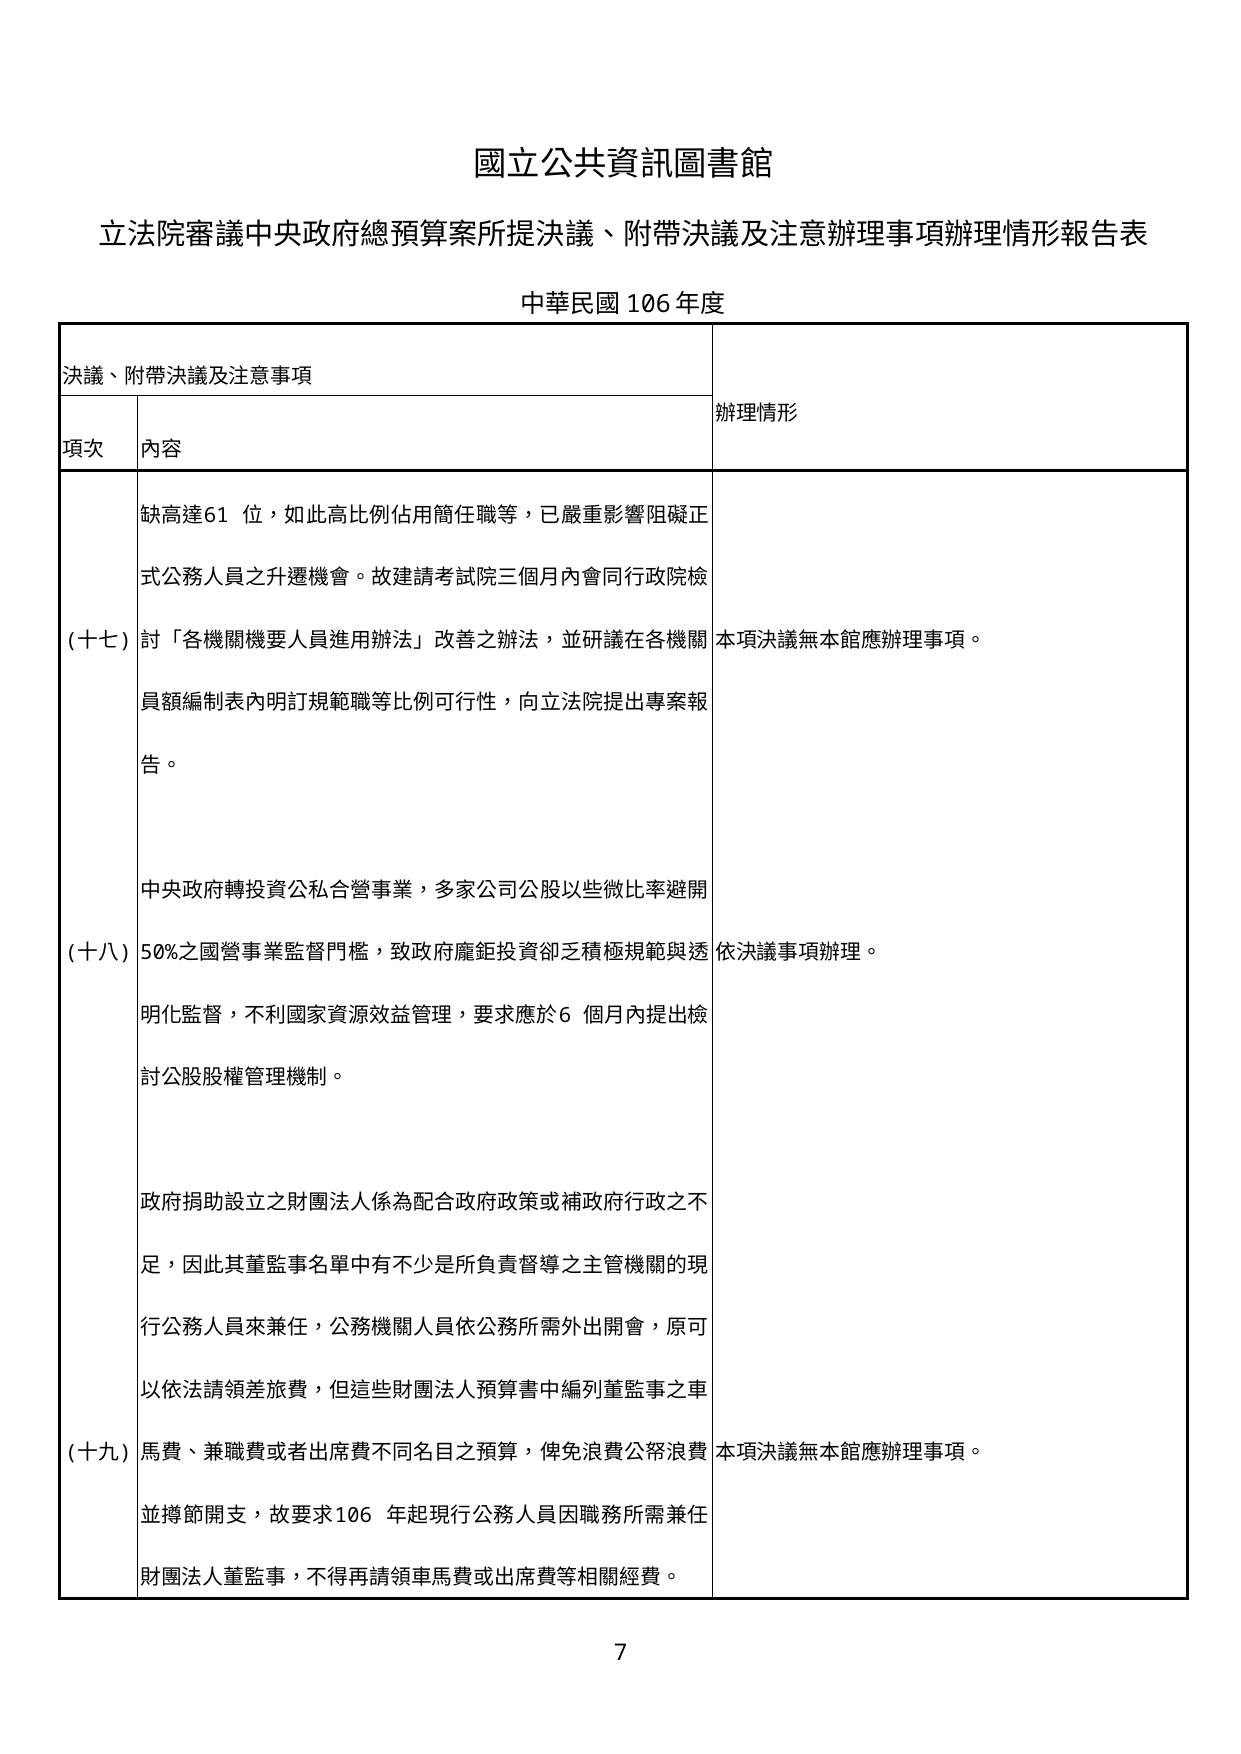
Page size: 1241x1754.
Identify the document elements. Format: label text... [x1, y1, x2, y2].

table_cell 本項決議無本館應辦理事項。 依決議事項辦理。 本項決議無本館應辦理事項。 [713, 472, 1186, 1597]
table_cell 辦理情形 [713, 325, 1186, 468]
table_cell 決議、附帶決議及注意事項 [61, 325, 712, 395]
table_cell 缺高達61 位，如此高比例佔用簡任職等，已嚴重影響阻礙正式公務人員之升遷機會。故建請考試院三個月內會同行政院檢討「各機關機要人員進用辦法」改善之辦法，並研議在各機關員額編制表內明訂規範職等比例可行性，向立法院提出專案報告。 中央政府轉投資公私合營事業，多家公司公股以些微比率避開50%之國營事業監督門檻，致政府龐鉅投資卻乏積極規範與透明化監督，不利國家資源效益管理，要求應於6 個月內提出檢討公股股權管理機制。 政府捐助設立之財團法人係為配合政府政策或補政府行政之不足，因此其董監事名單中有不少是所負責督導之主管機關的現行公務人員來兼任，公務機關人員依公務所需外出開會，原可以依法請領差旅費，但這些財團法人預算書中編列董監事之車馬費、兼職費或者出席費不同名目之預算，俾免浪費公帑浪費並撙節開支，故要求106 年起現行公務人員因職務所需兼任財團法人董監事，不得再請領車馬費或出席費等相關經費。 [138, 472, 712, 1597]
table_cell 中華民國106年度 [59, 252, 1187, 322]
table_cell (十七) (十八) (十九) [61, 472, 137, 1597]
table_cell 立法院審議中央政府總預算案所提決議、附帶決議及注意辦理事項辦理情形報告表 [59, 182, 1187, 252]
table_cell 項次 [61, 396, 137, 468]
table_cell 內容 [138, 396, 712, 468]
table_header 國立公共資訊圖書館 [59, 112, 1187, 182]
